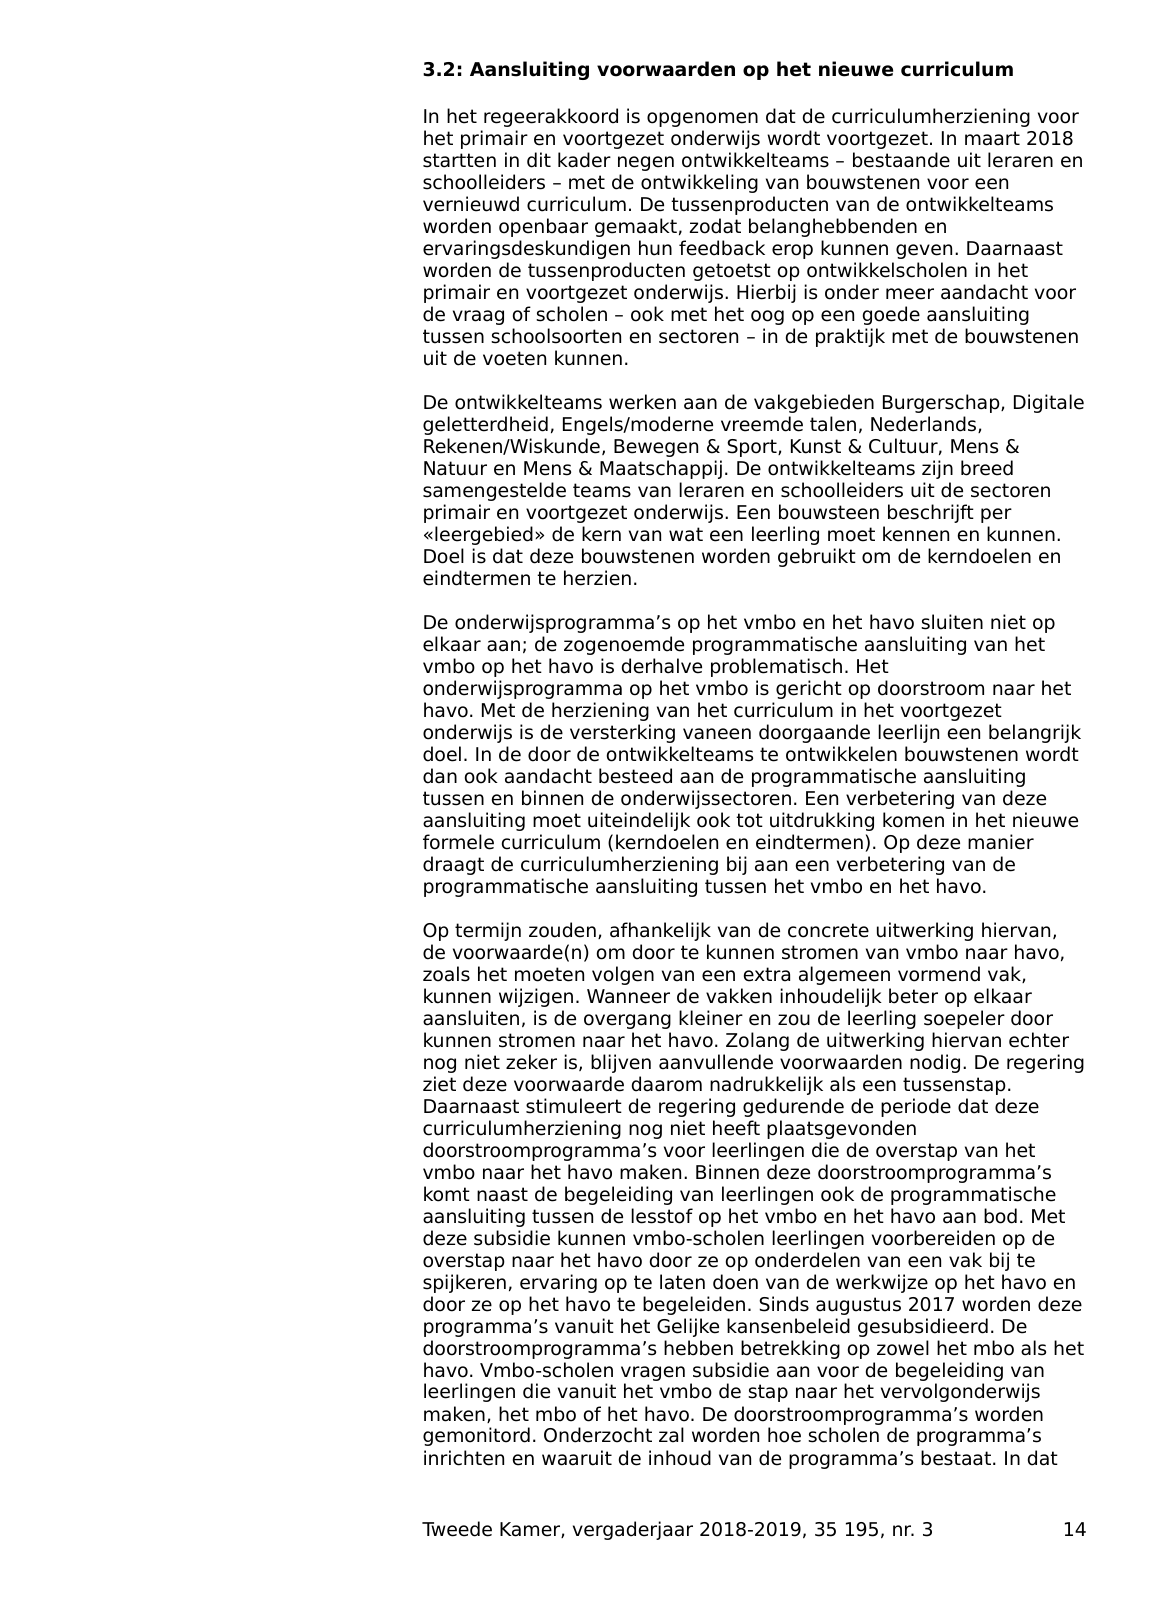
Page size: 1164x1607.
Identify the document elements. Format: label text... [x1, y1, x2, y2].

subtitle 3.2: Aansluiting voorwaarden op het nieuwe curriculum [422, 59, 1087, 81]
text In het regeerakkoord is opgenomen dat de curriculumherziening voor het primair en voortgezet onderwijs wordt voortgezet. In maart 2018 startten in dit kader negen ontwikkelteams – bestaande uit leraren en schoolleiders – met de ontwikkeling van bouwstenen voor een vernieuwd curriculum. De tussenproducten van de ontwikkelteams worden openbaar gemaakt, zodat belanghebbenden en ervaringsdeskundigen hun feedback erop kunnen geven. Daarnaast worden de tussenproducten getoetst op ontwikkelscholen in het primair en voortgezet onderwijs. Hierbij is onder meer aandacht voor de vraag of scholen – ook met het oog op een goede aansluiting tussen schoolsoorten en sectoren – in de praktijk met de bouwstenen uit de voeten kunnen. [422, 106, 1087, 370]
text Op termijn zouden, afhankelijk van de concrete uitwerking hiervan, de voorwaarde(n) om door te kunnen stromen van vmbo naar havo, zoals het moeten volgen van een extra algemeen vormend vak, kunnen wijzigen. Wanneer de vakken inhoudelijk beter op elkaar aansluiten, is de overgang kleiner en zou de leerling soepeler door kunnen stromen naar het havo. Zolang de uitwerking hiervan echter nog niet zeker is, blijven aanvullende voorwaarden nodig. De regering ziet deze voorwaarde daarom nadrukkelijk als een tussenstap. Daarnaast stimuleert de regering gedurende de periode dat deze curriculumherziening nog niet heeft plaatsgevonden doorstroomprogramma’s voor leerlingen die de overstap van het vmbo naar het havo maken. Binnen deze doorstroomprogramma’s komt naast de begeleiding van leerlingen ook de programmatische aansluiting tussen de lesstof op het vmbo en het havo aan bod. Met deze subsidie kunnen vmbo-scholen leerlingen voorbereiden op de overstap naar het havo door ze op onderdelen van een vak bij te spijkeren, ervaring op te laten doen van de werkwijze op het havo en door ze op het havo te begeleiden. Sinds augustus 2017 worden deze programma’s vanuit het Gelijke kansenbeleid gesubsidieerd. De doorstroomprogramma’s hebben betrekking op zowel het mbo als het havo. Vmbo-scholen vragen subsidie aan voor de begeleiding van leerlingen die vanuit het vmbo de stap naar het vervolgonderwijs maken, het mbo of het havo. De doorstroomprogramma’s worden gemonitord. Onderzocht zal worden hoe scholen de programma’s inrichten en waaruit de inhoud van de programma’s bestaat. In dat [422, 920, 1087, 1469]
text De onderwijsprogramma’s op het vmbo en het havo sluiten niet op elkaar aan; de zogenoemde programmatische aansluiting van het vmbo op het havo is derhalve problematisch. Het onderwijsprogramma op het vmbo is gericht op doorstroom naar het havo. Met de herziening van het curriculum in het voortgezet onderwijs is de versterking vaneen doorgaande leerlijn een belangrijk doel. In de door de ontwikkelteams te ontwikkelen bouwstenen wordt dan ook aandacht besteed aan de programmatische aansluiting tussen en binnen de onderwijssectoren. Een verbetering van deze aansluiting moet uiteindelijk ook tot uitdrukking komen in het nieuwe formele curriculum (kerndoelen en eindtermen). Op deze manier draagt de curriculumherziening bij aan een verbetering van de programmatische aansluiting tussen het vmbo en het havo. [422, 612, 1087, 898]
text De ontwikkelteams werken aan de vakgebieden Burgerschap, Digitale geletterdheid, Engels/moderne vreemde talen, Nederlands, Rekenen/Wiskunde, Bewegen & Sport, Kunst & Cultuur, Mens & Natuur en Mens & Maatschappij. De ontwikkelteams zijn breed samengestelde teams van leraren en schoolleiders uit de sectoren primair en voortgezet onderwijs. Een bouwsteen beschrijft per «leergebied» de kern van wat een leerling moet kennen en kunnen. Doel is dat deze bouwstenen worden gebruikt om de kerndoelen en eindtermen te herzien. [422, 392, 1087, 590]
